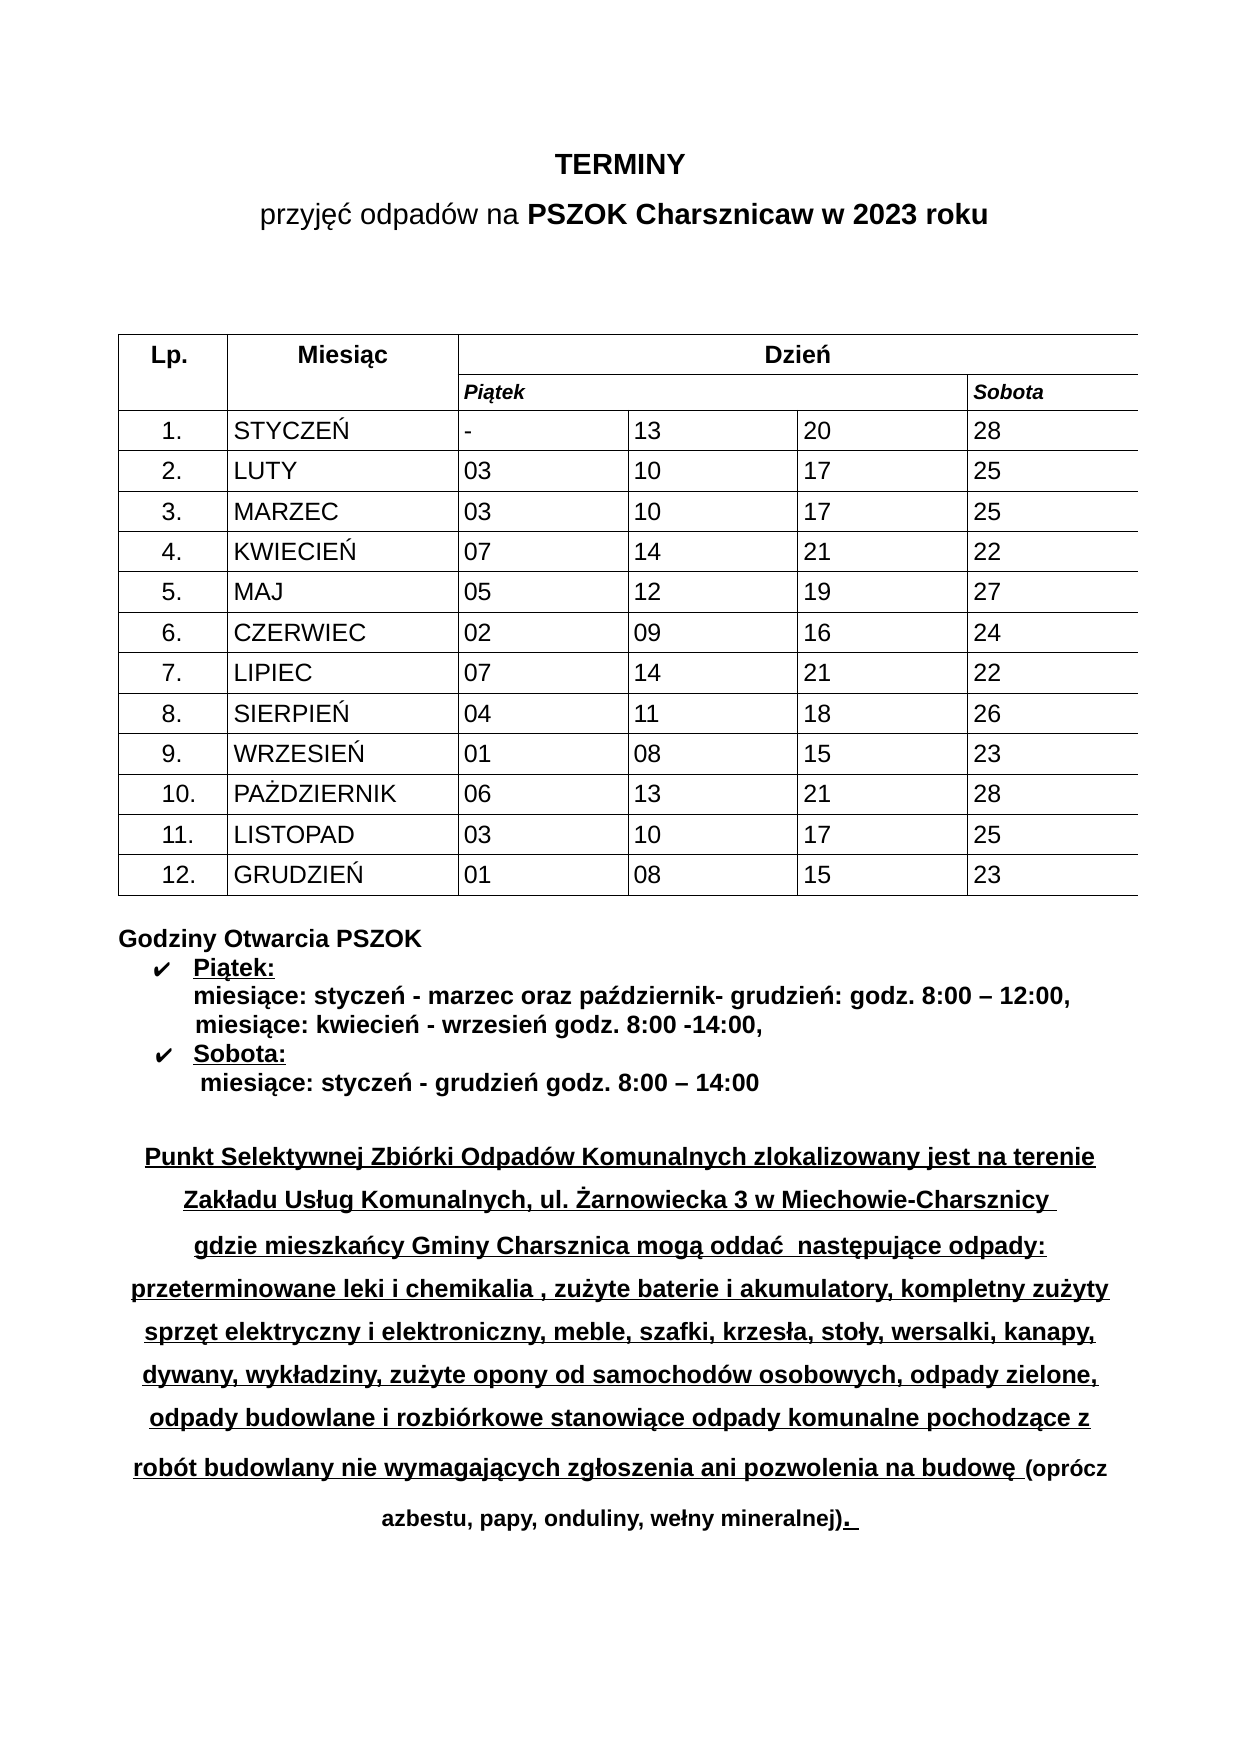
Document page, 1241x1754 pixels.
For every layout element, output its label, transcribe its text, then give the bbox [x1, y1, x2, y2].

table_cell 07 [459, 532, 628, 571]
text TERMINY [118, 147, 1122, 180]
table_cell 23 [968, 734, 1137, 773]
table_cell 22 [968, 532, 1137, 571]
list miesiące: styczeń - marzec oraz październik- grudzień: godz. 8:00 – 12:00, [156, 981, 1122, 1010]
table_cell [119, 613, 227, 652]
list Sobota: [156, 1039, 1122, 1068]
table_header Dzień [459, 335, 1137, 374]
table_cell 12 [629, 572, 797, 612]
table_cell 21 [798, 775, 967, 814]
table_cell 08 [629, 734, 797, 773]
table_cell LUTY [228, 451, 458, 491]
table_cell [119, 734, 227, 773]
table_cell 26 [968, 694, 1137, 733]
table_cell 05 [459, 572, 628, 612]
table_cell 02 [459, 613, 628, 652]
table_cell 25 [968, 492, 1137, 531]
table_cell - [459, 411, 628, 450]
table_cell [119, 694, 227, 733]
text Punkt Selektywnej Zbiórki Odpadów Komunalnych zlokalizowany jest na terenie Zakładu Usług Komunalnych, ul. Żarnowiecka 3 w Miechowie-Charsznicy [118, 1141, 1122, 1213]
table_cell 13 [629, 775, 797, 814]
table_cell STYCZEŃ [228, 411, 458, 450]
table_cell 08 [629, 855, 797, 895]
table_cell 17 [798, 492, 967, 531]
table_cell 16 [798, 613, 967, 652]
table_cell 24 [968, 613, 1137, 652]
table_cell 11 [629, 694, 797, 733]
table_cell [119, 572, 227, 612]
table_cell 21 [798, 532, 967, 571]
table_cell MAJ [228, 572, 458, 612]
table_cell CZERWIEC [228, 613, 458, 652]
table_cell [119, 451, 227, 491]
table_cell 10 [629, 492, 797, 531]
table_cell 01 [459, 734, 628, 773]
table_cell 10 [629, 815, 797, 854]
table_cell 19 [798, 572, 967, 612]
table_cell 17 [798, 815, 967, 854]
table_cell PAŻDZIERNIK [228, 775, 458, 814]
text przyjęć odpadów na PSZOK Charsznicaw w 2023 roku [118, 197, 1122, 231]
table_cell MARZEC [228, 492, 458, 531]
table_cell Sobota [968, 375, 1137, 410]
table_cell 15 [798, 855, 967, 895]
table_cell 25 [968, 815, 1137, 854]
table_cell 04 [459, 694, 628, 733]
table_cell 28 [968, 411, 1137, 450]
table_cell 15 [798, 734, 967, 773]
table_cell 20 [798, 411, 967, 450]
table_cell 14 [629, 532, 797, 571]
table_cell [119, 775, 227, 814]
table_cell 17 [798, 451, 967, 491]
list Piątek: [148, 952, 1122, 981]
table_cell KWIECIEŃ [228, 532, 458, 571]
table_cell GRUDZIEŃ [228, 855, 458, 895]
table_cell [119, 855, 227, 895]
table_cell 23 [968, 855, 1137, 895]
table_cell SIERPIEŃ [228, 694, 458, 733]
list miesiące: styczeń - grudzień godz. 8:00 – 14:00 [156, 1068, 1122, 1096]
table_cell 01 [459, 855, 628, 895]
table_cell 18 [798, 694, 967, 733]
table_cell [119, 492, 227, 531]
table_cell WRZESIEŃ [228, 734, 458, 773]
table_cell 07 [459, 653, 628, 693]
table_cell [119, 653, 227, 693]
table_cell [119, 411, 227, 450]
table_cell 22 [968, 653, 1137, 693]
table_header Lp. [119, 335, 227, 410]
list miesiące: kwiecień - wrzesień godz. 8:00 -14:00, [148, 1010, 1122, 1039]
text Godziny Otwarcia PSZOK [118, 924, 1122, 952]
table_cell [119, 532, 227, 571]
table_cell 06 [459, 775, 628, 814]
table_cell 13 [629, 411, 797, 450]
table_cell LISTOPAD [228, 815, 458, 854]
table_cell Piątek [459, 375, 967, 410]
table_cell 10 [629, 451, 797, 491]
table_cell 21 [798, 653, 967, 693]
table_header Miesiąc [228, 335, 458, 410]
table_cell 27 [968, 572, 1137, 612]
table_cell 14 [629, 653, 797, 693]
table_cell 25 [968, 451, 1137, 491]
table_cell 03 [459, 492, 628, 531]
table_cell 28 [968, 775, 1137, 814]
table_cell 09 [629, 613, 797, 652]
table_cell LIPIEC [228, 653, 458, 693]
table_cell 03 [459, 451, 628, 491]
text gdzie mieszkańcy Gminy Charsznica mogą oddać następujące odpady: przeterminowane leki i chemikalia , zużyte baterie i akumulatory, kompletny zużyty sprzęt elektryczny i elektroniczny, meble, szafki, krzesła, stoły, wersalki, kanapy, dywany, wykładziny, zużyte opony od samochodów osobowych, odpady zielone, odpady budowlane i rozbiórkowe stanowiące odpady komunalne pochodzące z robót budowlany nie wymagających zgłoszenia ani pozwolenia na budowę (oprócz azbestu, papy, onduliny, wełny mineralnej). [118, 1231, 1122, 1533]
table_cell [119, 815, 227, 854]
table_cell 03 [459, 815, 628, 854]
